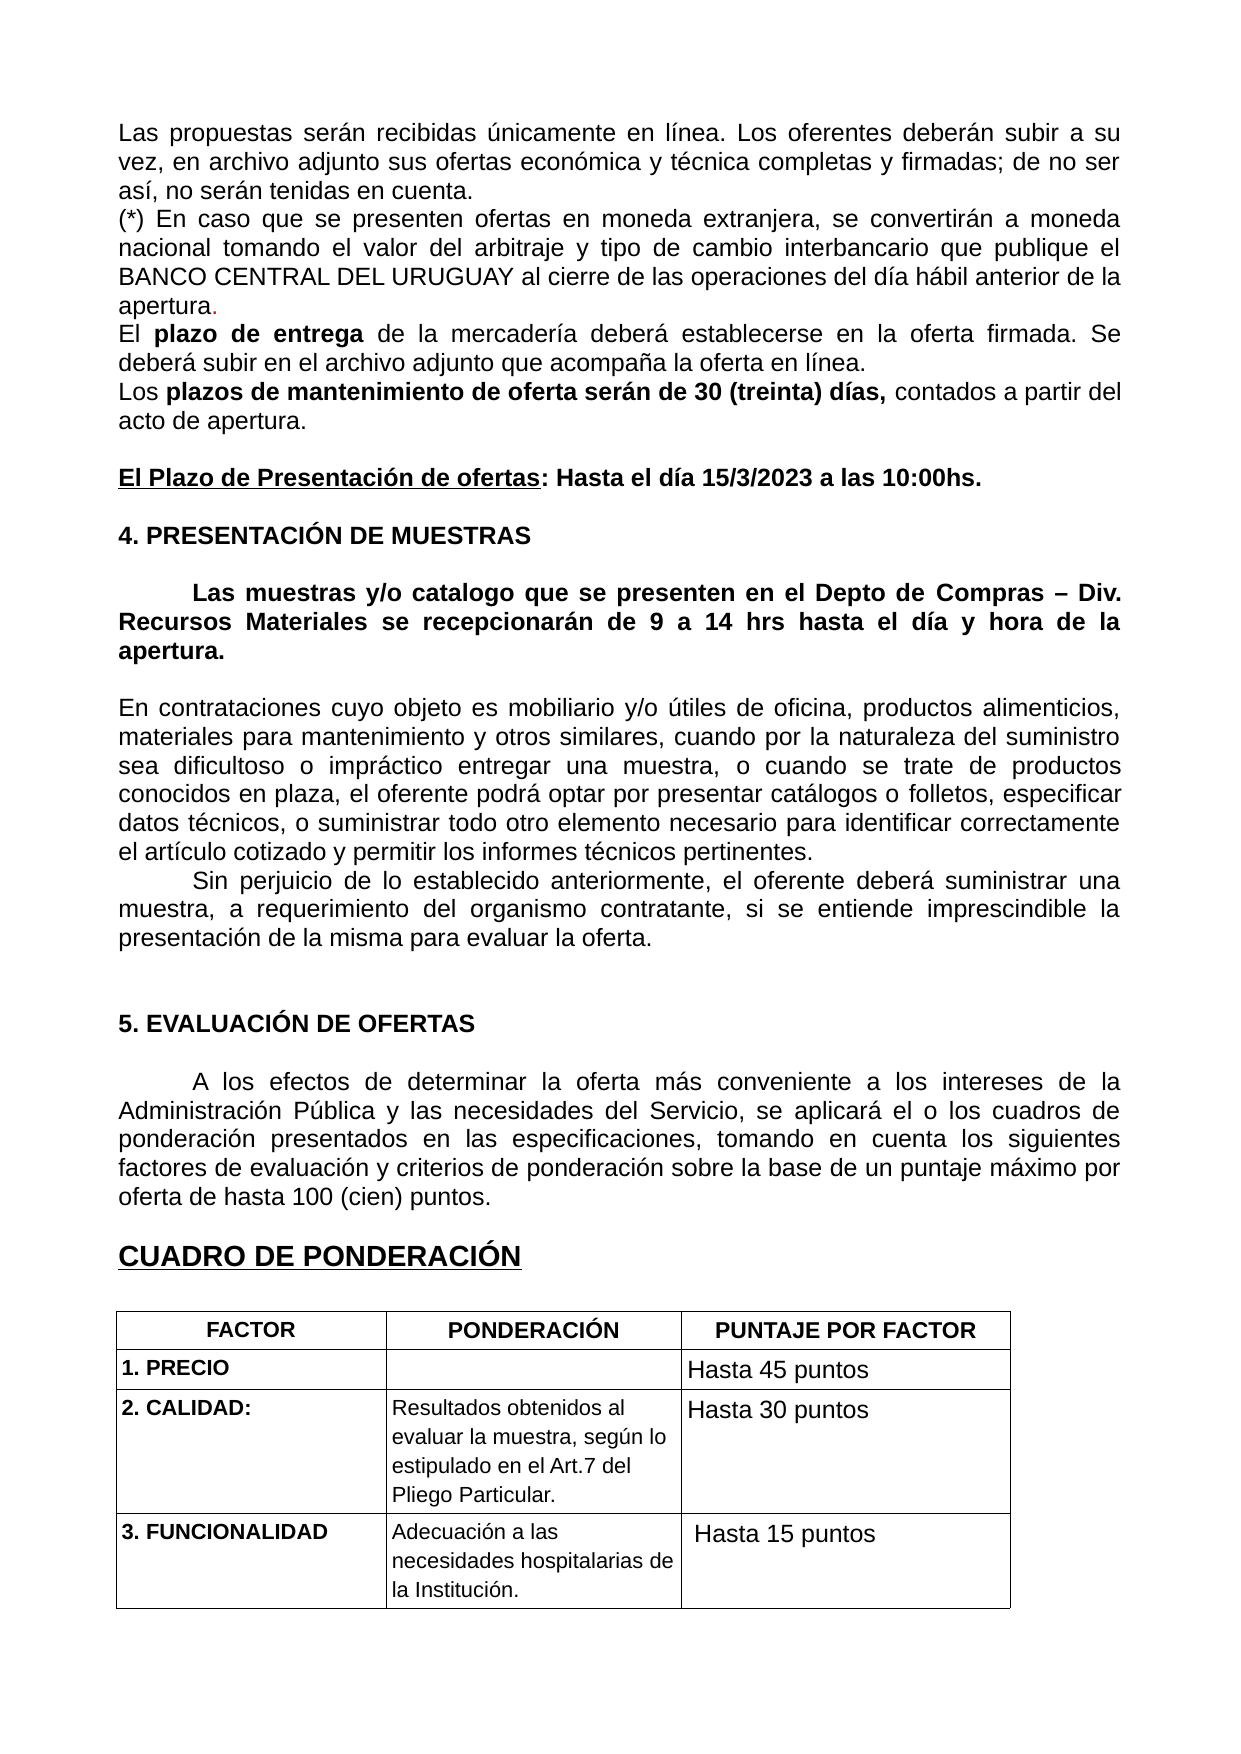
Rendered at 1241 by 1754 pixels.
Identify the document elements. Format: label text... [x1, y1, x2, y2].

table_cell 1. PRECIO [117, 1350, 386, 1389]
table_cell Hasta 30 puntos [682, 1390, 1010, 1513]
table_cell Resultados obtenidos al evaluar la muestra, según lo estipulado en el Art.7 del Pliego Particular. [387, 1390, 681, 1513]
text Las muestras y/o catalogo que se presenten en el Depto de Compras – Div. Recursos Materiales se recepcionarán de 9 a 14 hrs hasta el día y hora de la apertura. [118, 578, 1122, 664]
text 5. EVALUACIÓN DE OFERTAS [118, 1009, 1122, 1038]
text El plazo de entrega de la mercadería deberá establecerse en la oferta firmada. Se deberá subir en el archivo adjunto que acompaña la oferta en línea. [118, 319, 1122, 377]
text Sin perjuicio de lo establecido anteriormente, el oferente deberá suministrar una muestra, a requerimiento del organismo contratante, si se entiende imprescindible la presentación de la misma para evaluar la oferta. [118, 866, 1122, 952]
table_cell 3. FUNCIONALIDAD [117, 1514, 386, 1607]
text Los plazos de mantenimiento de oferta serán de 30 (treinta) días, contados a partir del acto de apertura. [118, 377, 1122, 434]
table_cell Adecuación a las necesidades hospitalarias de la Institución. [387, 1514, 681, 1607]
table_cell [387, 1350, 681, 1389]
table_header FACTOR [117, 1312, 386, 1349]
text 4. PRESENTACIÓN DE MUESTRAS [118, 521, 1122, 549]
text En contrataciones cuyo objeto es mobiliario y/o útiles de oficina, productos alimenticios, materiales para mantenimiento y otros similares, cuando por la naturaleza del suministro sea dificultoso o impráctico entregar una muestra, o cuando se trate de productos conocidos en plaza, el oferente podrá optar por presentar catálogos o folletos, especificar datos técnicos, o suministrar todo otro elemento necesario para identificar correctamente el artículo cotizado y permitir los informes técnicos pertinentes. [118, 693, 1122, 866]
text (*) En caso que se presenten ofertas en moneda extranjera, se convertirán a moneda nacional tomando el valor del arbitraje y tipo de cambio interbancario que publique el BANCO CENTRAL DEL URUGUAY al cierre de las operaciones del día hábil anterior de la apertura. [118, 204, 1122, 319]
table_cell Hasta 15 puntos [682, 1514, 1010, 1607]
text El Plazo de Presentación de ofertas: Hasta el día 15/3/2023 a las 10:00hs. [118, 463, 1122, 492]
table_cell 2. CALIDAD: [117, 1390, 386, 1513]
text Las propuestas serán recibidas únicamente en línea. Los oferentes deberán subir a su vez, en archivo adjunto sus ofertas económica y técnica completas y firmadas; de no ser así, no serán tenidas en cuenta. [118, 118, 1122, 204]
text CUADRO DE PONDERACIÓN [118, 1239, 1122, 1273]
table_header PONDERACIÓN [387, 1312, 681, 1349]
table_header PUNTAJE POR FACTOR [682, 1312, 1010, 1349]
table_cell Hasta 45 puntos [682, 1350, 1010, 1389]
text A los efectos de determinar la oferta más conveniente a los intereses de la Administración Pública y las necesidades del Servicio, se aplicará el o los cuadros de ponderación presentados en las especificaciones, tomando en cuenta los siguientes factores de evaluación y criterios de ponderación sobre la base de un puntaje máximo por oferta de hasta 100 (cien) puntos. [118, 1067, 1122, 1211]
